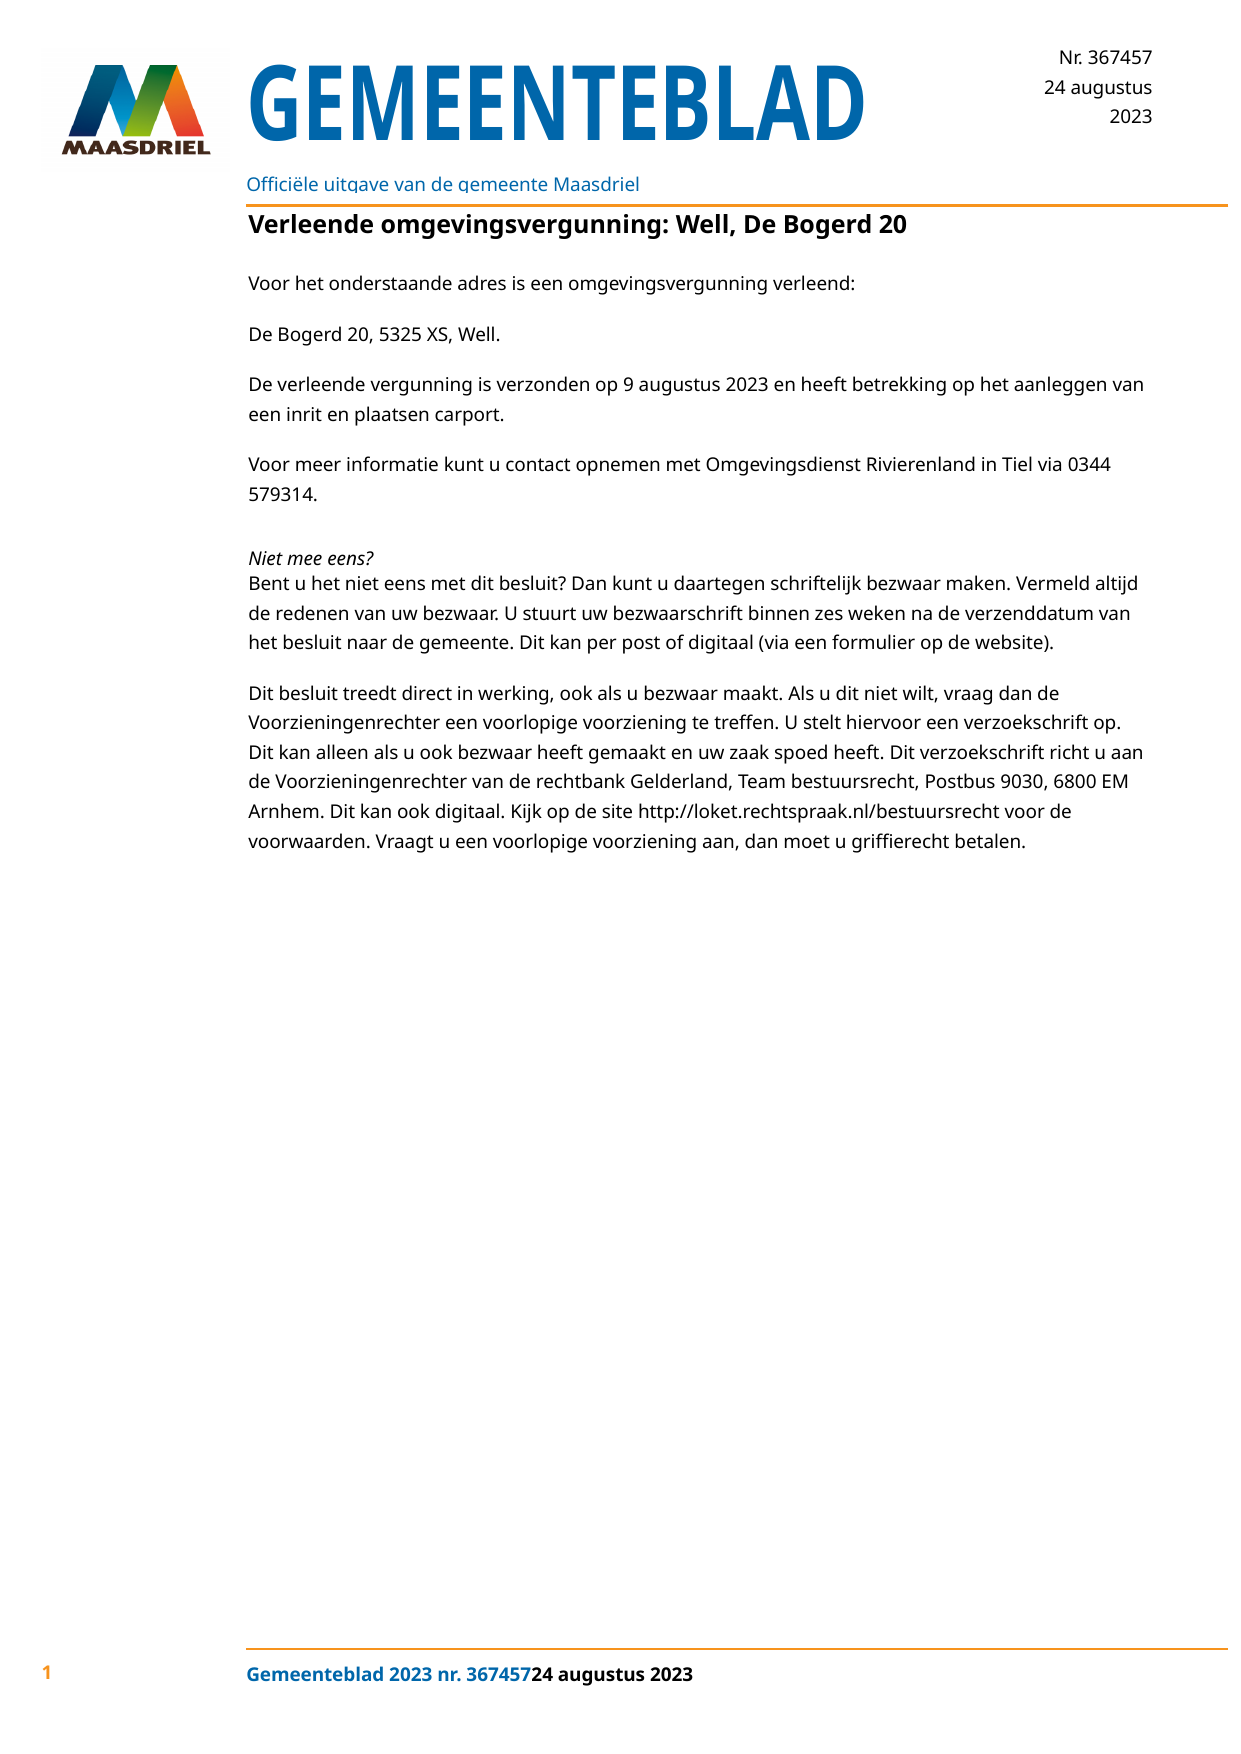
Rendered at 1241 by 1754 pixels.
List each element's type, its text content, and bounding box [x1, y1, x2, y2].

text Voor het onderstaande adres is een omgevingsvergunning verleend: [248, 270, 1152, 296]
text Dit besluit treedt direct in werking, ook als u bezwaar maakt. Als u dit niet wilt, vraag dan de Voorzieningenrechter een voorlopige voorziening te treffen. U stelt hiervoor een verzoekschrift op. Dit kan alleen als u ook bezwaar heeft gemaakt en uw zaak spoed heeft. Dit verzoekschrift richt u aan de Voorzieningenrechter van de rechtbank Gelderland, Team bestuursrecht, Postbus 9030, 6800 EM Arnhem. Dit kan ook digitaal. Kijk op de site http://loket.rechtspraak.nl/bestuursrecht voor de voorwaarden. Vraagt u een voorlopige voorziening aan, dan moet u griffierecht betalen. [248, 680, 1152, 854]
text Bent u het niet eens met dit besluit? Dan kunt u daartegen schriftelijk bezwaar maken. Vermeld altijd de redenen van uw bezwaar. U stuurt uw bezwaarschrift binnen zes weken na de verzenddatum van het besluit naar de gemeente. Dit kan per post of digitaal (via een formulier op de website). [248, 570, 1152, 655]
text Verleende omgevingsvergunning: Well, De Bogerd 20 [248, 207, 1152, 241]
text De verleende vergunning is verzonden op 9 augustus 2023 en heeft betrekking op het aanleggen van een inrit en plaatsen carport. [248, 371, 1152, 426]
picture [41, 47, 231, 172]
text Niet mee eens? [248, 545, 1152, 570]
text De Bogerd 20, 5325 XS, Well. [248, 321, 1152, 346]
text Voor meer informatie kunt u contact opnemen met Omgevingsdienst Rivierenland in Tiel via 0344 579314. [248, 451, 1152, 506]
